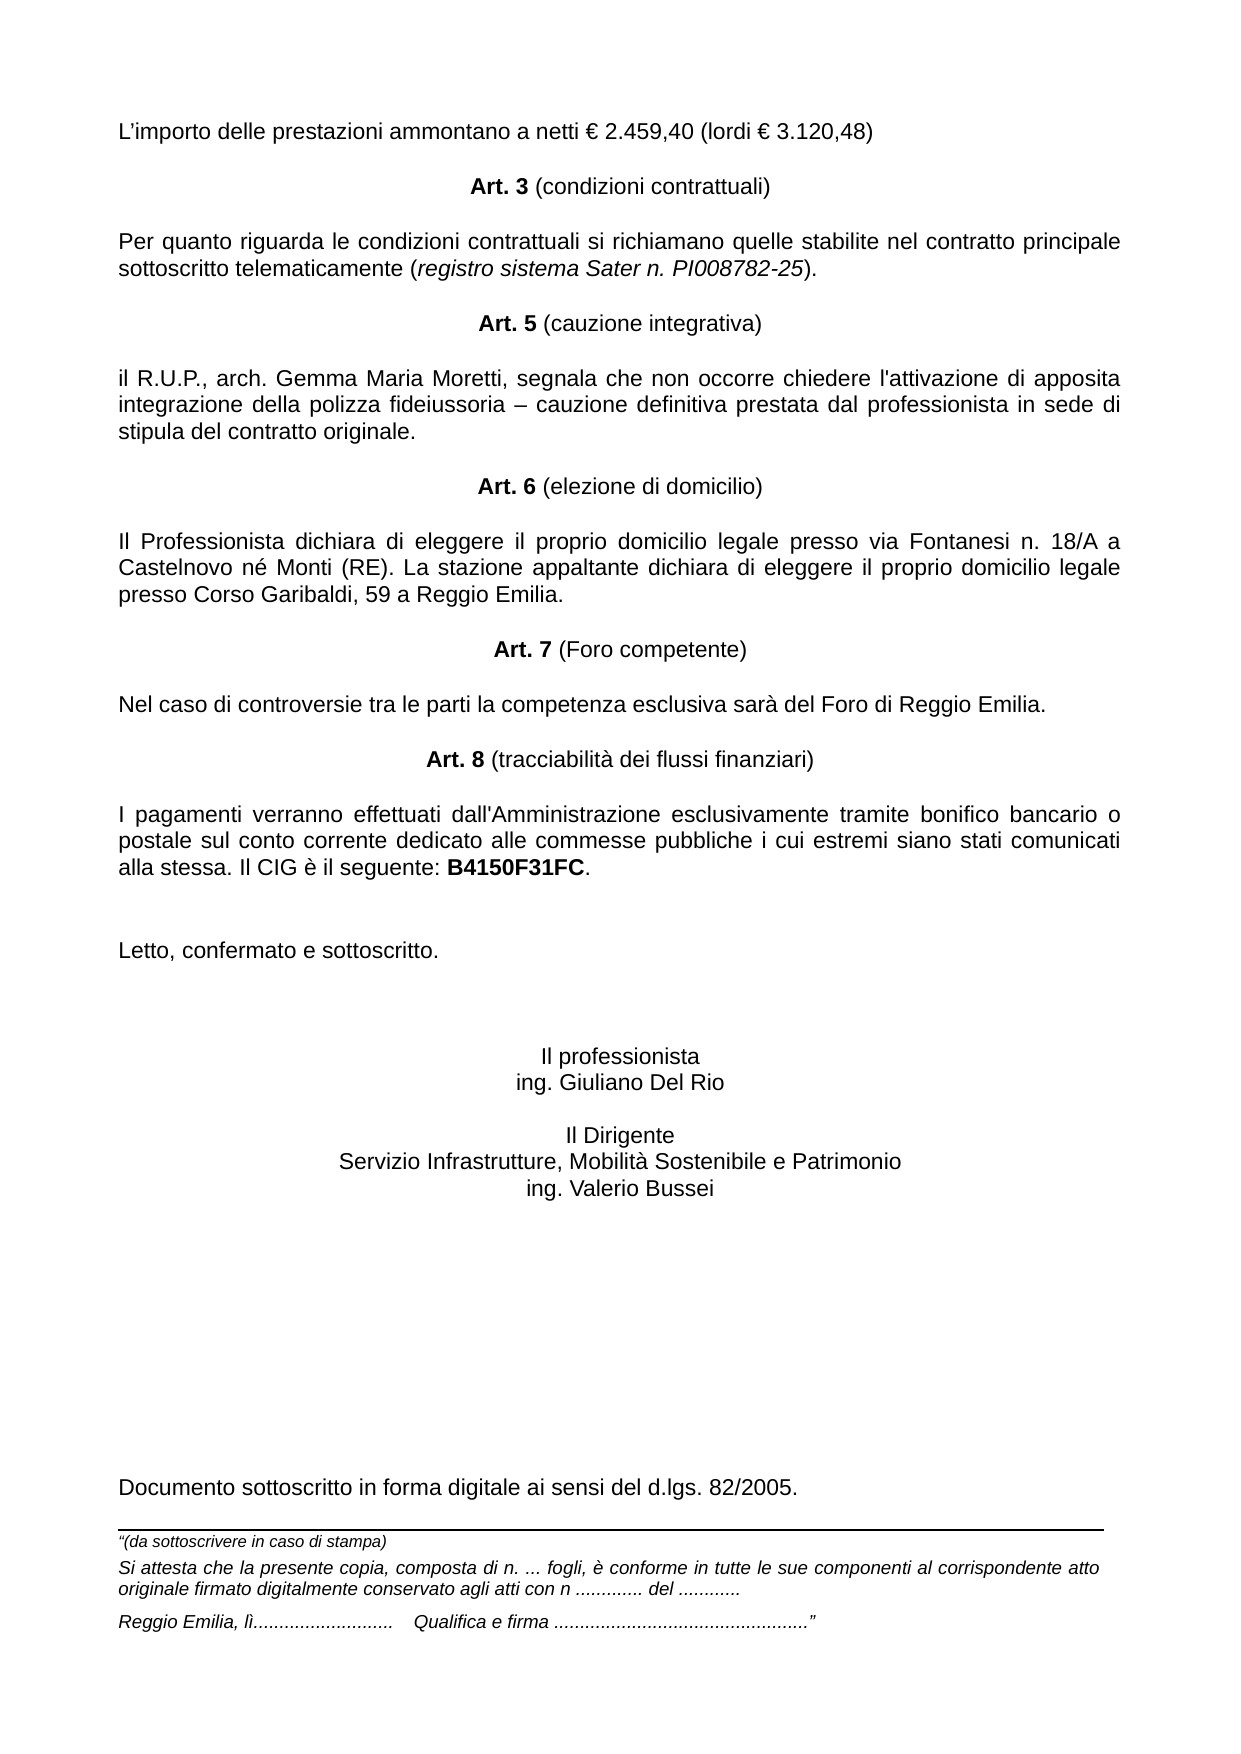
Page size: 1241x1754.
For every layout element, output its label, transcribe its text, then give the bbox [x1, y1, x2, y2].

text Documento sottoscritto in forma digitale ai sensi del d.lgs. 82/2005. [118, 1474, 1104, 1501]
text il R.U.P., arch. Gemma Maria Moretti, segnala che non occorre chiedere l'attivazione di apposita integrazione della polizza fideiussoria – cauzione definitiva prestata dal professionista in sede di stipula del contratto originale. [118, 365, 1122, 444]
text Art. 6 (elezione di domicilio) [118, 473, 1122, 499]
text Per quanto riguarda le condizioni contrattuali si richiamano quelle stabilite nel contratto principale sottoscritto telematicamente (registro sistema Sater n. PI008782-25). [118, 228, 1122, 281]
text I pagamenti verranno effettuati dall'Amministrazione esclusivamente tramite bonifico bancario o postale sul conto corrente dedicato alle commesse pubbliche i cui estremi siano stati comunicati alla stessa. Il CIG è il seguente: B4150F31FC. [118, 801, 1122, 880]
text Nel caso di controversie tra le parti la competenza esclusiva sarà del Foro di Reggio Emilia. [118, 691, 1122, 717]
text Art. 5 (cauzione integrativa) [118, 310, 1122, 336]
text Art. 7 (Foro competente) [118, 636, 1122, 662]
text Il professionista [118, 1043, 1122, 1069]
text ing. Valerio Bussei [118, 1175, 1122, 1201]
text “(da sottoscrivere in caso di stampa) [118, 1531, 1104, 1551]
text Art. 3 (condizioni contrattuali) [118, 173, 1122, 199]
text Servizio Infrastrutture, Mobilità Sostenibile e Patrimonio [118, 1148, 1122, 1175]
text ing. Giuliano Del Rio [118, 1069, 1122, 1096]
text Letto, confermato e sottoscritto. [118, 937, 1122, 964]
text L’importo delle prestazioni ammontano a netti € 2.459,40 (lordi € 3.120,48) [118, 118, 1122, 144]
text Il Professionista dichiara di eleggere il proprio domicilio legale presso via Fontanesi n. 18/A a Castelnovo né Monti (RE). La stazione appaltante dichiara di eleggere il proprio domicilio legale presso Corso Garibaldi, 59 a Reggio Emilia. [118, 528, 1122, 607]
text Si attesta che la presente copia, composta di n. ... fogli, è conforme in tutte le sue componenti al corrispondente atto originale firmato digitalmente conservato agli atti con n ............. del ............ [118, 1554, 1104, 1599]
text Art. 8 (tracciabilità dei flussi finanziari) [118, 746, 1122, 772]
text Il Dirigente [118, 1122, 1122, 1148]
text Reggio Emilia, lì........................... Qualifica e firma .................................................” [118, 1609, 1104, 1633]
